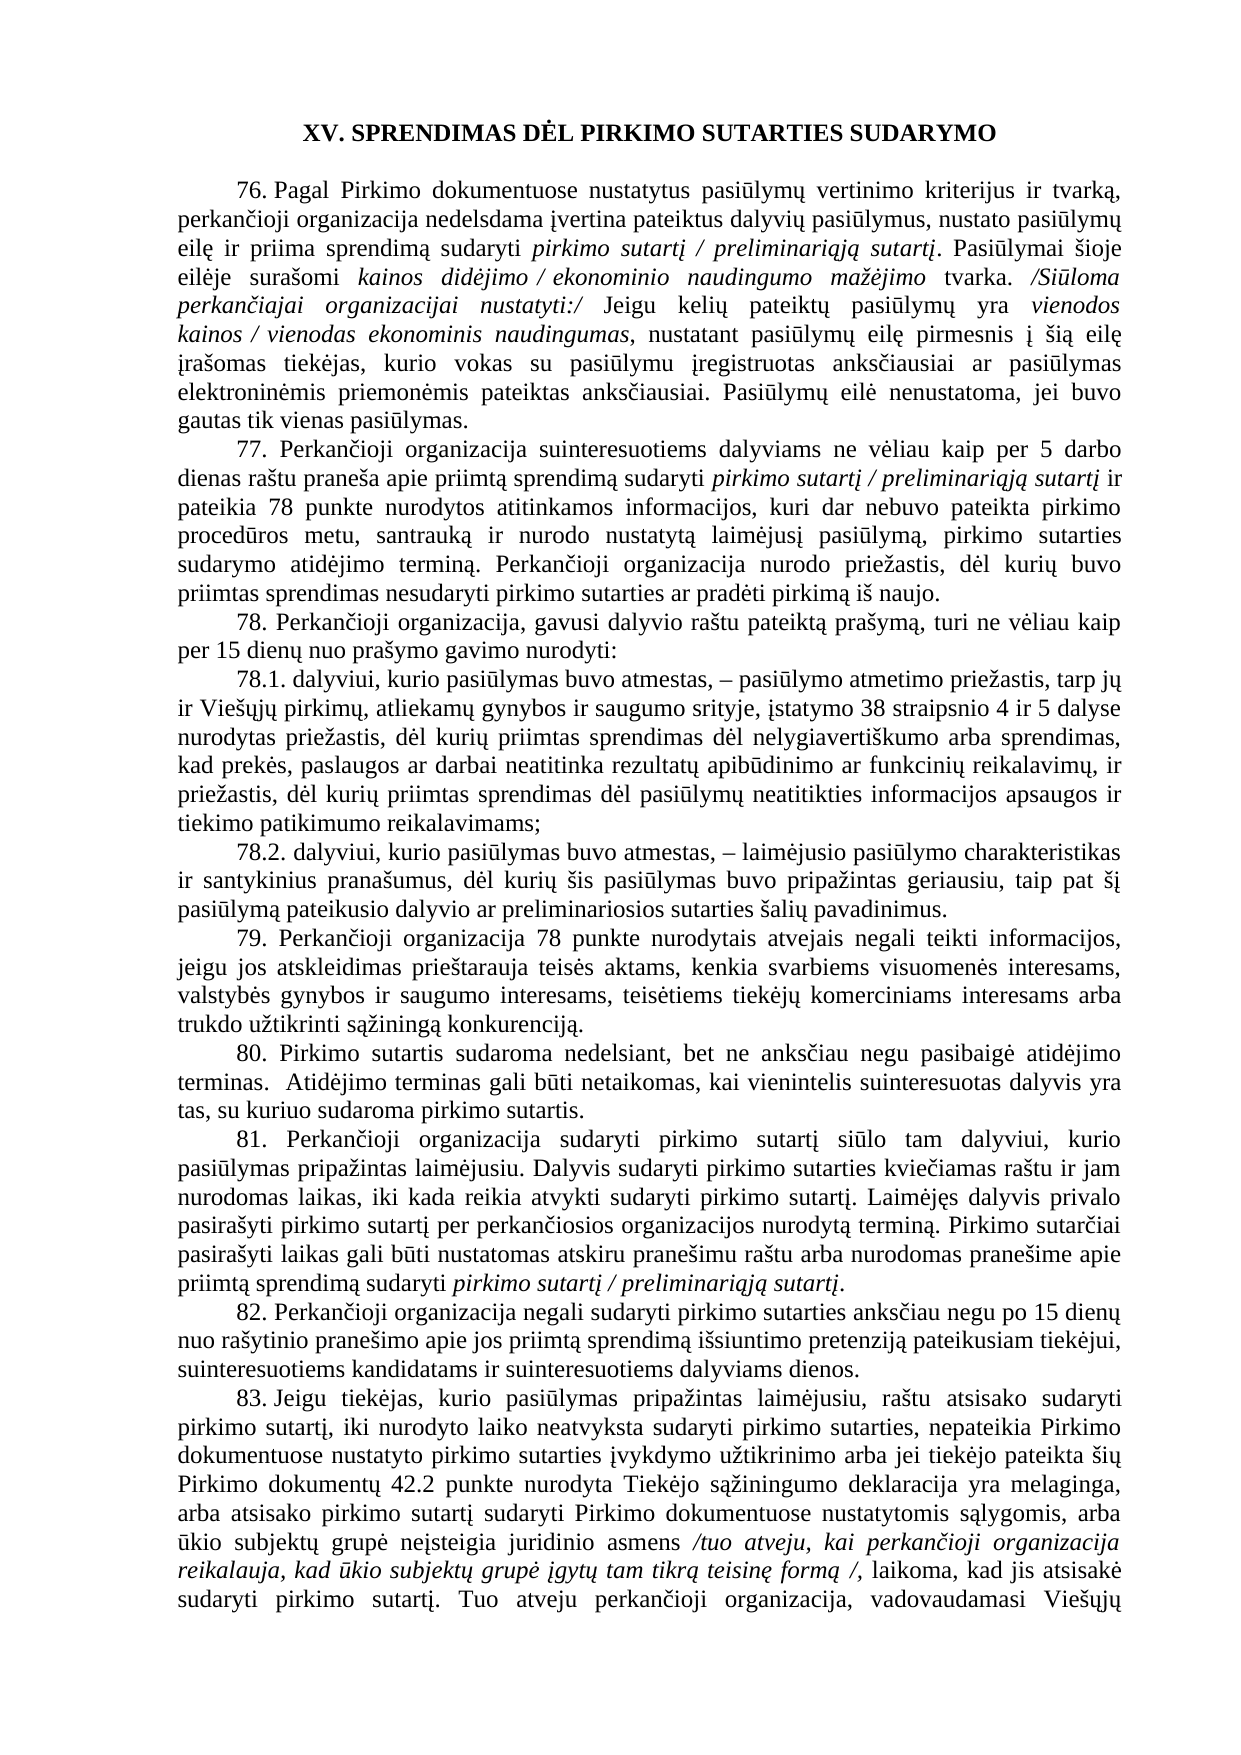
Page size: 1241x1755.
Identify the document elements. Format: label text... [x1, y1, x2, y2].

text 81. Perkančioji organizacija sudaryti pirkimo sutartį siūlo tam dalyviui, kurio pasiūlymas pripažintas laimėjusiu. Dalyvis sudaryti pirkimo sutarties kviečiamas raštu ir jam nurodomas laikas, iki kada reikia atvykti sudaryti pirkimo sutartį. Laimėjęs dalyvis privalo pasirašyti pirkimo sutartį per perkančiosios organizacijos nurodytą terminą. Pirkimo sutarčiai pasirašyti laikas gali būti nustatomas atskiru pranešimu raštu arba nurodomas pranešime apie priimtą sprendimą sudaryti pirkimo sutartį / preliminariąją sutartį. [177, 1124, 1122, 1297]
text 82. Perkančioji organizacija negali sudaryti pirkimo sutarties anksčiau negu po 15 dienų nuo rašytinio pranešimo apie jos priimtą sprendimą išsiuntimo pretenziją pateikusiam tiekėjui, suinteresuotiems kandidatams ir suinteresuotiems dalyviams dienos. [177, 1297, 1122, 1383]
text 76. Pagal Pirkimo dokumentuose nustatytus pasiūlymų vertinimo kriterijus ir tvarką, perkančioji organizacija nedelsdama įvertina pateiktus dalyvių pasiūlymus, nustato pasiūlymų eilę ir priima sprendimą sudaryti pirkimo sutartį / preliminariąją sutartį. Pasiūlymai šioje eilėje surašomi kainos didėjimo / ekonominio naudingumo mažėjimo tvarka. /Siūloma perkančiajai organizacijai nustatyti:/ Jeigu kelių pateiktų pasiūlymų yra vienodos kainos / vienodas ekonominis naudingumas, nustatant pasiūlymų eilę pirmesnis į šią eilę įrašomas tiekėjas, kurio vokas su pasiūlymu įregistruotas anksčiausiai ar pasiūlymas elektroninėmis priemonėmis pateiktas anksčiausiai. Pasiūlymų eilė nenustatoma, jei buvo gautas tik vienas pasiūlymas. [177, 176, 1122, 434]
text 79. Perkančioji organizacija 78 punkte nurodytais atvejais negali teikti informacijos, jeigu jos atskleidimas prieštarauja teisės aktams, kenkia svarbiems visuomenės interesams, valstybės gynybos ir saugumo interesams, teisėtiems tiekėjų komerciniams interesams arba trukdo užtikrinti sąžiningą konkurenciją. [177, 923, 1122, 1038]
text 78. Perkančioji organizacija, gavusi dalyvio raštu pateiktą prašymą, turi ne vėliau kaip per 15 dienų nuo prašymo gavimo nurodyti: [177, 607, 1122, 664]
text 78.1. dalyviui, kurio pasiūlymas buvo atmestas, – pasiūlymo atmetimo priežastis, tarp jų ir Viešųjų pirkimų, atliekamų gynybos ir saugumo srityje, įstatymo 38 straipsnio 4 ir 5 dalyse nurodytas priežastis, dėl kurių priimtas sprendimas dėl nelygiavertiškumo arba sprendimas, kad prekės, paslaugos ar darbai neatitinka rezultatų apibūdinimo ar funkcinių reikalavimų, ir priežastis, dėl kurių priimtas sprendimas dėl pasiūlymų neatitikties informacijos apsaugos ir tiekimo patikimumo reikalavimams; [177, 664, 1122, 837]
text 80. Pirkimo sutartis sudaroma nedelsiant, bet ne anksčiau negu pasibaigė atidėjimo terminas. Atidėjimo terminas gali būti netaikomas, kai vienintelis suinteresuotas dalyvis yra tas, su kuriuo sudaroma pirkimo sutartis. [177, 1038, 1122, 1124]
text XV. SPRENDIMAS DĖL PIRKIMO SUTARTIES SUDARYMO [177, 118, 1122, 147]
text 77. Perkančioji organizacija suinteresuotiems dalyviams ne vėliau kaip per 5 darbo dienas raštu praneša apie priimtą sprendimą sudaryti pirkimo sutartį / preliminariąją sutartį ir pateikia 78 punkte nurodytos atitinkamos informacijos, kuri dar nebuvo pateikta pirkimo procedūros metu, santrauką ir nurodo nustatytą laimėjusį pasiūlymą, pirkimo sutarties sudarymo atidėjimo terminą. Perkančioji organizacija nurodo priežastis, dėl kurių buvo priimtas sprendimas nesudaryti pirkimo sutarties ar pradėti pirkimą iš naujo. [177, 434, 1122, 607]
text 78.2. dalyviui, kurio pasiūlymas buvo atmestas, – laimėjusio pasiūlymo charakteristikas ir santykinius pranašumus, dėl kurių šis pasiūlymas buvo pripažintas geriausiu, taip pat šį pasiūlymą pateikusio dalyvio ar preliminariosios sutarties šalių pavadinimus. [177, 837, 1122, 923]
text 83. Jeigu tiekėjas, kurio pasiūlymas pripažintas laimėjusiu, raštu atsisako sudaryti pirkimo sutartį, iki nurodyto laiko neatvyksta sudaryti pirkimo sutarties, nepateikia Pirkimo dokumentuose nustatyto pirkimo sutarties įvykdymo užtikrinimo arba jei tiekėjo pateikta šių Pirkimo dokumentų 42.2 punkte nurodyta Tiekėjo sąžiningumo deklaracija yra melaginga, arba atsisako pirkimo sutartį sudaryti Pirkimo dokumentuose nustatytomis sąlygomis, arba ūkio subjektų grupė neįsteigia juridinio asmens /tuo atveju, kai perkančioji organizacija reikalauja, kad ūkio subjektų grupė įgytų tam tikrą teisinę formą /, laikoma, kad jis atsisakė sudaryti pirkimo sutartį. Tuo atveju perkančioji organizacija, vadovaudamasi Viešųjų [177, 1383, 1122, 1613]
